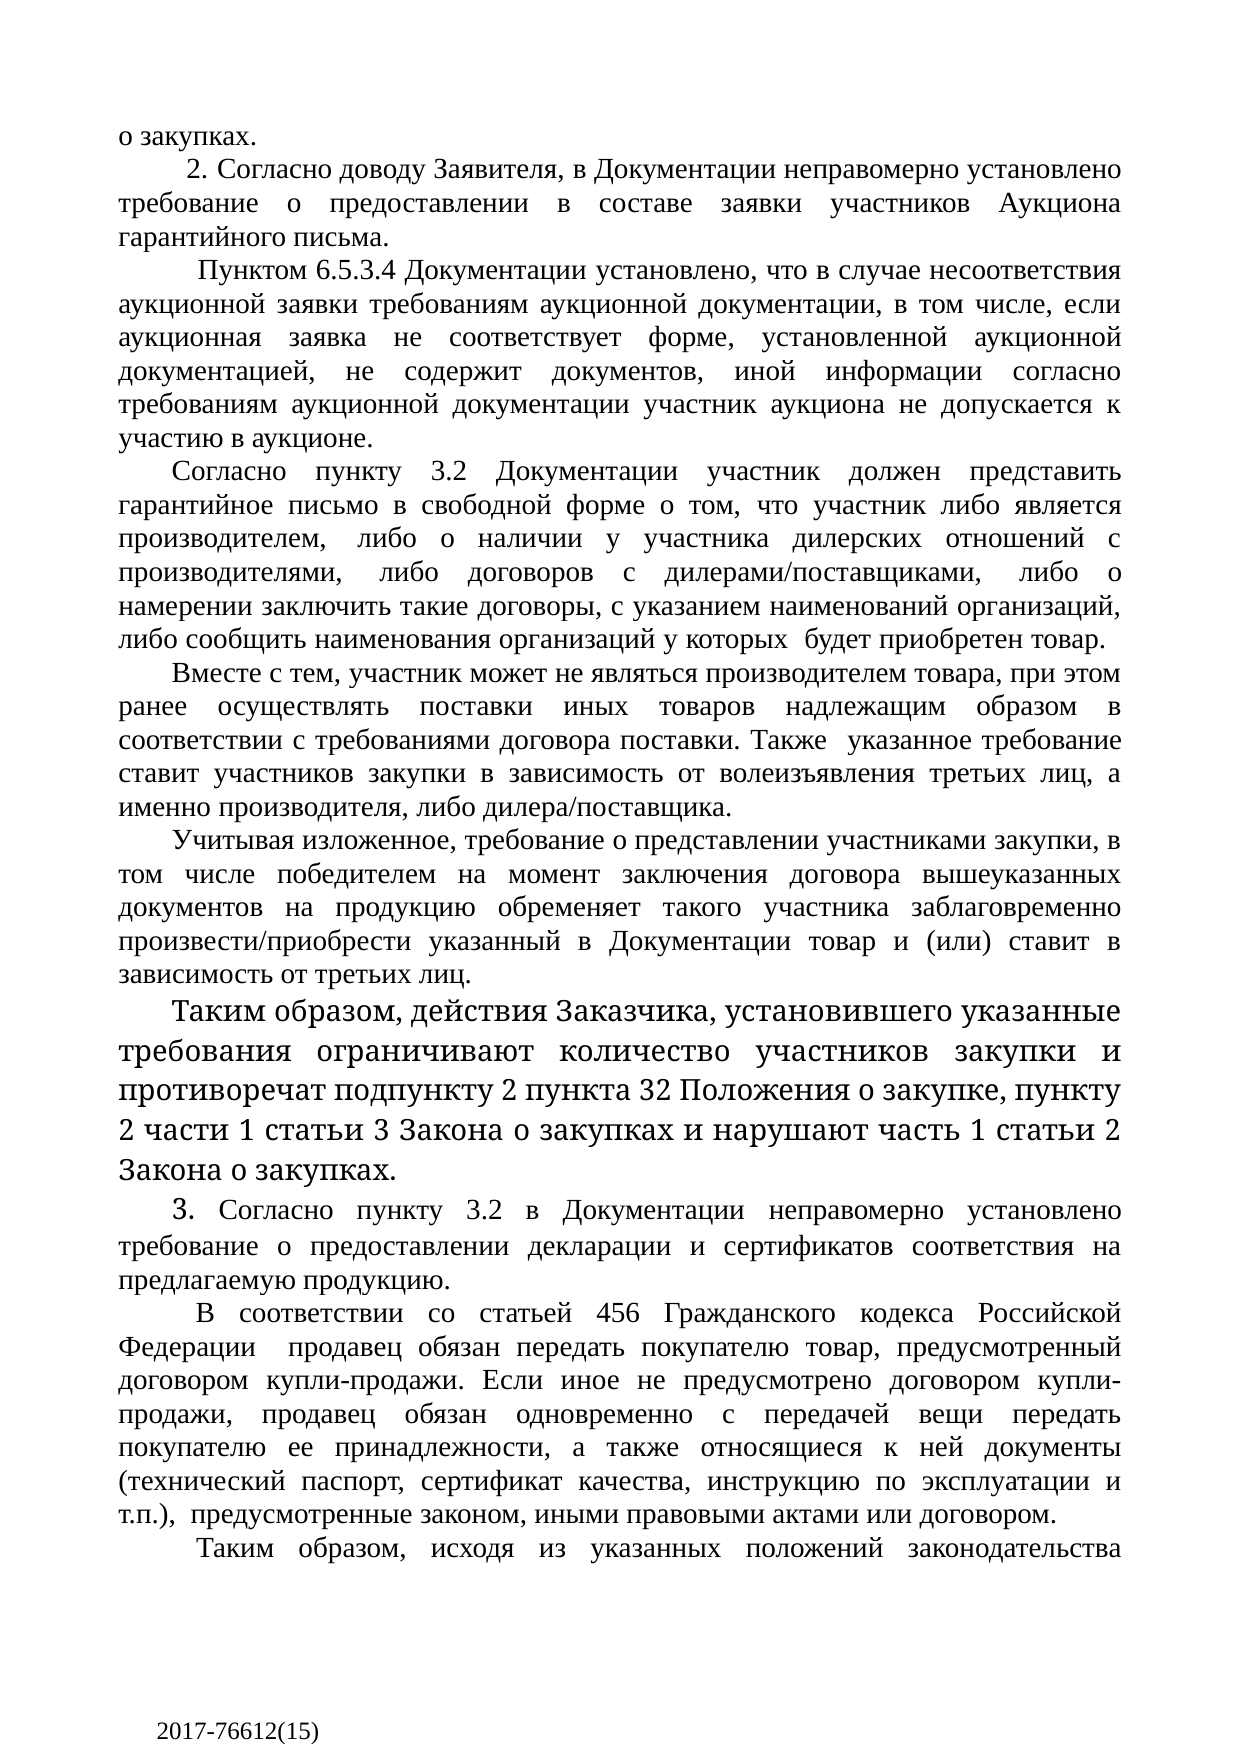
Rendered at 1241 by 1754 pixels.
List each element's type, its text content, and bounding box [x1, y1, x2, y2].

list Пунктом 6.5.3.4 Документации установлено, что в случае несоответствия аукционной заявки требованиям аукционной документации, в том числе, если аукционная заявка не соответствует форме, установленной аукционной документацией, не содержит документов, иной информации согласно требованиям аукционной документации участник аукциона не допускается к участию в аукционе. [118, 252, 1122, 453]
list 2. Согласно доводу Заявителя, в Документации неправомерно установлено требование о предоставлении в составе заявки участников Аукциона гарантийного письма. [118, 152, 1122, 252]
list Таким образом, исходя из указанных положений законодательства [118, 1530, 1122, 1564]
list В соответствии со статьей 456 Гражданского кодекса Российской Федерации продавец обязан передать покупателю товар, предусмотренный договором купли-продажи. Если иное не предусмотрено договором купли-продажи, продавец обязан одновременно с передачей вещи передать покупателю ее принадлежности, а также относящиеся к ней документы (технический паспорт, сертификат качества, инструкцию по эксплуатации и т.п.), предусмотренные законом, иными правовыми актами или договором. [118, 1295, 1122, 1530]
list о закупках. [118, 118, 1122, 152]
list 3. Согласно пункту 3.2 в Документации неправомерно установлено требование о предоставлении декларации и сертификатов соответствия на предлагаемую продукцию. [118, 1189, 1122, 1295]
list Согласно пункту 3.2 Документации участник должен представить гарантийное письмо в свободной форме о том, что участник либо является производителем, либо о наличии у участника дилерских отношений с производителями, либо договоров с дилерами/поставщиками, либо о намерении заключить такие договоры, с указанием наименований организаций, либо сообщить наименования организаций у которых будет приобретен товар. Вместе с тем, участник может не являться производителем товара, при этом ранее осуществлять поставки иных товаров надлежащим образом в соответствии с требованиями договора поставки. Также указанное требование ставит участников закупки в зависимость от волеизъявления третьих лиц, а именно производителя, либо дилера/поставщика. [118, 453, 1122, 822]
list Учитывая изложенное, требование о представлении участниками закупки, в том числе победителем на момент заключения договора вышеуказанных документов на продукцию обременяет такого участника заблаговременно произвести/приобрести указанный в Документации товар и (или) ставит в зависимость от третьих лиц. [118, 822, 1122, 990]
list Таким образом, действия Заказчика, установившего указанные требования ограничивают количество участников закупки и противоречат подпункту 2 пункта 32 Положения о закупке, пункту 2 части 1 статьи 3 Закона о закупках и нарушают часть 1 статьи 2 Закона о закупках. [118, 990, 1122, 1189]
